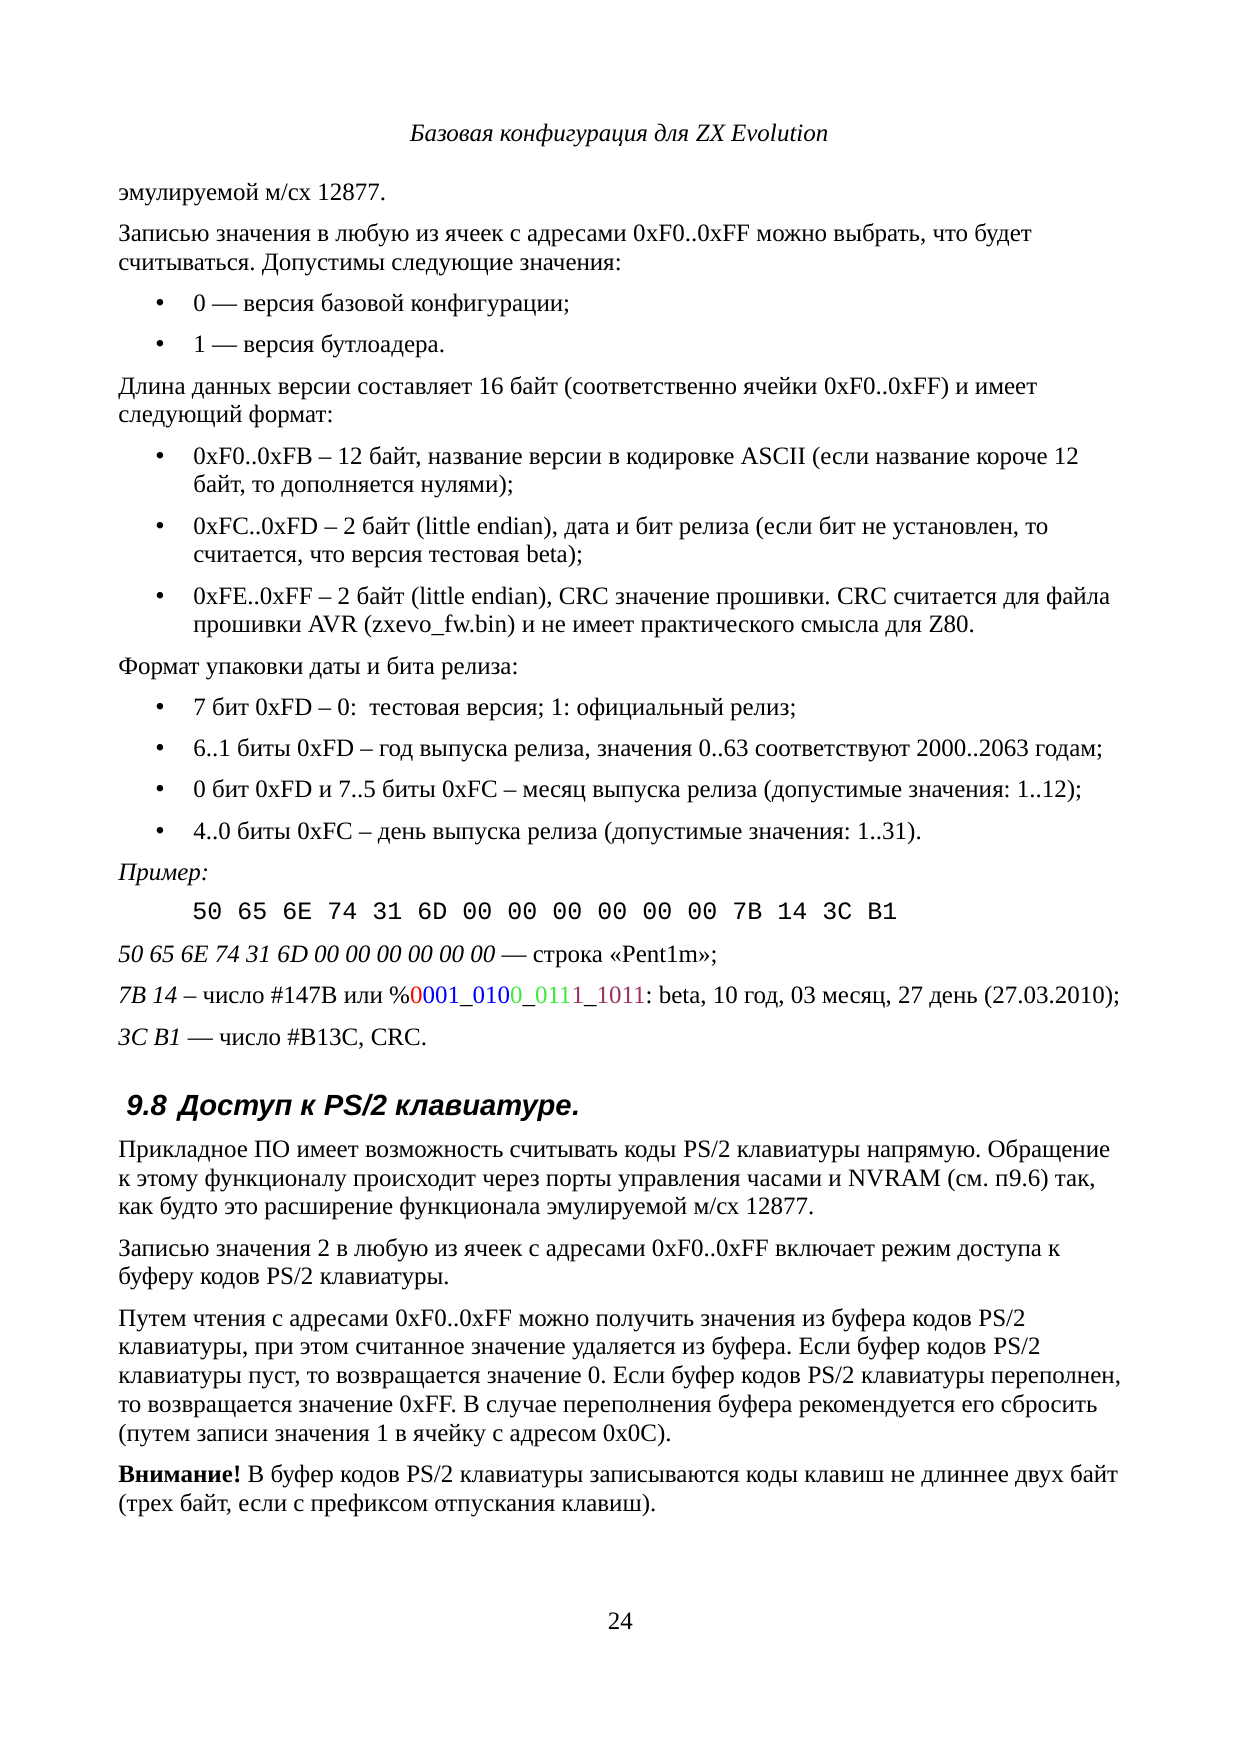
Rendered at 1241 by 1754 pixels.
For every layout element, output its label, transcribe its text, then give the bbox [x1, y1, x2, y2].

text Длина данных версии составляет 16 байт (соответственно ячейки 0xF0..0xFF) и имеет следующий формат: [118, 371, 1122, 428]
text Внимание! В буфер кодов PS/2 клавиатуры записываются коды клавиш не длиннее двух байт (трех байт, если с префиксом отпускания клавиш). [118, 1459, 1122, 1516]
list 0 бит 0xFD и 7..5 биты 0xFC – месяц выпуска релиза (допустимые значения: 1..12); [156, 774, 1122, 803]
text 7B 14 – число #147B или %0001_0100_0111_1011: beta, 10 год, 03 месяц, 27 день (27.03.2010); [118, 980, 1122, 1009]
text Прикладное ПО имеет возможность считывать коды PS/2 клавиатуры напрямую. Обращение к этому функционалу происходит через порты управления часами и NVRAM (см. п9.6) так, как будто это расширение функционала эмулируемой м/сх 12877. [118, 1134, 1122, 1220]
text Пример: [118, 857, 1122, 886]
text Формат упаковки даты и бита релиза: [118, 651, 1122, 679]
text Путем чтения с адресами 0xF0..0xFF можно получить значения из буфера кодов PS/2 клавиатуры, при этом считанное значение удаляется из буфера. Если буфер кодов PS/2 клавиатуры пуст, то возвращается значение 0. Если буфер кодов PS/2 клавиатуры переполнен, то возвращается значение 0xFF. В случае переполнения буфера рекомендуется его сбросить (путем записи значения 1 в ячейку с адресом 0x0C). [118, 1303, 1122, 1446]
list 4..0 биты 0xFC – день выпуска релиза (допустимые значения: 1..31). [156, 816, 1122, 844]
list 0xFE..0xFF – 2 байт (little endian), CRC значение прошивки. CRC считается для файла прошивки AVR (zxevo_fw.bin) и не имеет практического смысла для Z80. [156, 581, 1122, 638]
text Записью значения в любую из ячеек с адресами 0xF0..0xFF можно выбрать, что будет считываться. Допустимы следующие значения: [118, 218, 1122, 276]
list 0xF0..0xFB – 12 байт, название версии в кодировке ASCII (если название короче 12 байт, то дополняется нулями); [156, 441, 1122, 498]
text 50 65 6E 74 31 6D 00 00 00 00 00 00 7B 14 3C B1 [118, 898, 1122, 927]
list 0xFC..0xFD – 2 байт (little endian), дата и бит релиза (если бит не установлен, то считается, что версия тестовая beta); [156, 511, 1122, 568]
list 6..1 биты 0xFD – год выпуска релиза, значения 0..63 соответствуют 2000..2063 годам; [156, 733, 1122, 762]
text Записью значения 2 в любую из ячеек с адресами 0xF0..0xFF включает режим доступа к буферу кодов PS/2 клавиатуры. [118, 1233, 1122, 1290]
text 3C B1 — число #B13C, CRC. [118, 1022, 1122, 1050]
list 0 — версия базовой конфигурации; [156, 288, 1122, 317]
subtitle Доступ к PS/2 клавиатуре. [118, 1088, 1122, 1121]
list 7 бит 0xFD – 0: тестовая версия; 1: официальный релиз; [156, 692, 1122, 721]
list 1 — версия бутлоадера. [156, 329, 1122, 358]
text эмулируемой м/сх 12877. [118, 177, 1122, 206]
text 50 65 6E 74 31 6D 00 00 00 00 00 00 — строка «Pent1m»; [118, 939, 1122, 968]
